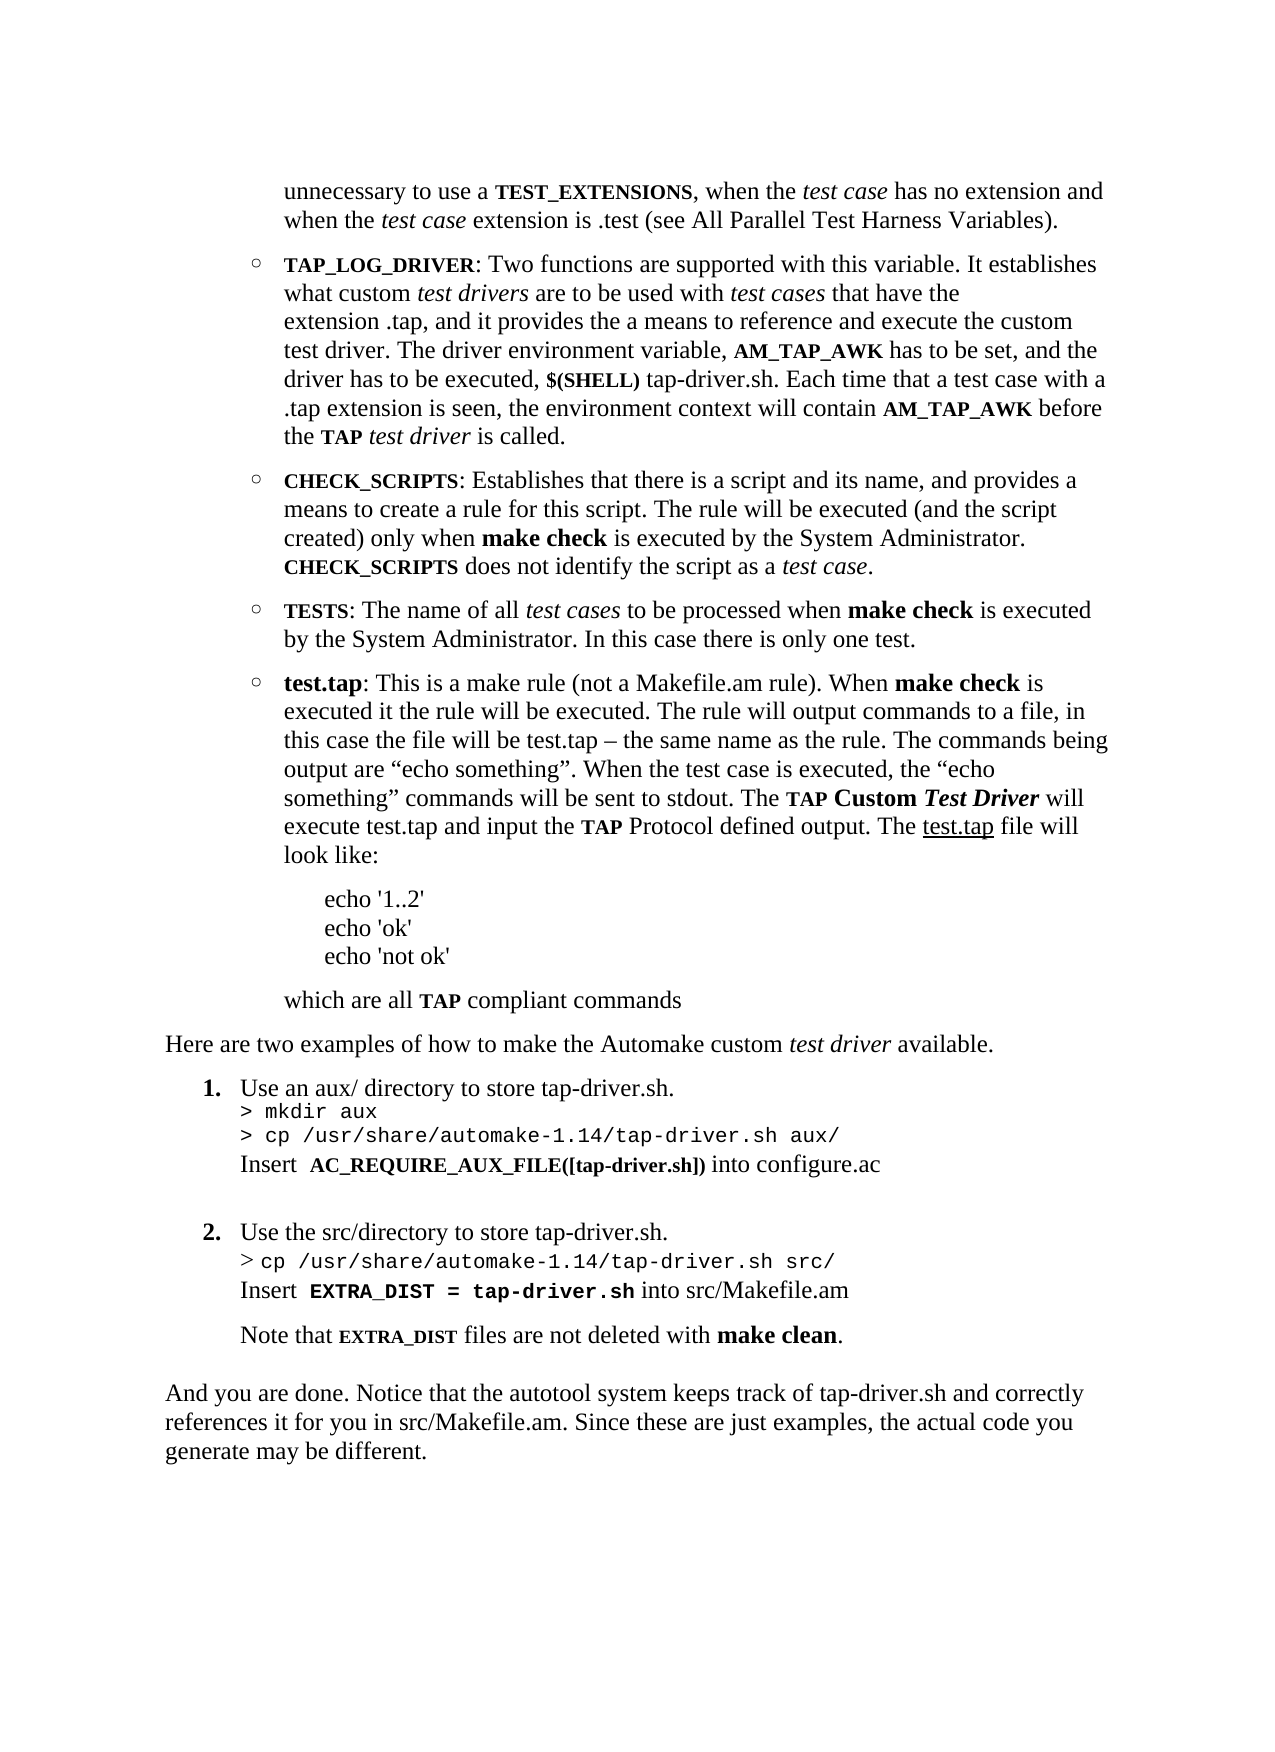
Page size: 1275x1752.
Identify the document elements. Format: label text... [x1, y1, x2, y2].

text Here are two examples of how to make the Automake custom test driver available. [165, 1029, 1110, 1058]
list TAP_LOG_DRIVER: Two functions are supported with this variable. It establishes what custom test drivers are to be used with test cases that have the extension .tap, and it provides the a means to reference and execute the custom test driver. The driver environment variable, AM_TAP_AWK has to be set, and the driver has to be executed, $(SHELL) tap-driver.sh. Each time that a test case with a .tap extension is seen, the environment context will contain AM_TAP_AWK before the TAP test driver is called. [246, 249, 1110, 450]
list Insert AC_REQUIRE_AUX_FILE([tap-driver.sh]) into configure.ac [202, 1149, 1110, 1178]
text And you are done. Notice that the autotool system keeps track of tap-driver.sh and correctly references it for you in src/Makefile.am. Since these are just examples, the actual code you generate may be different. [165, 1378, 1110, 1465]
list Insert EXTRA_DIST = tap-driver.sh into src/Makefile.am [202, 1275, 1110, 1305]
list unnecessary to use a TEST_EXTENSIONS, when the test case has no extension and when the test case extension is .test (see All Parallel Test Harness Variables). [246, 176, 1110, 234]
list > cp /usr/share/automake-1.14/tap-driver.sh src/ [202, 1246, 1110, 1275]
list TESTS: The name of all test cases to be processed when make check is executed by the System Administrator. In this case there is only one test. [246, 595, 1110, 653]
list Note that EXTRA_DIST files are not deleted with make clean. [202, 1320, 1110, 1348]
list CHECK_SCRIPTS: Establishes that there is a script and its name, and provides a means to create a rule for this script. The rule will be executed (and the script created) only when make check is executed by the System Administrator. CHECK_SCRIPTS does not identify the script as a test case. [246, 465, 1110, 580]
list Use the src/directory to store tap-driver.sh. [202, 1217, 1110, 1246]
list > mkdir aux [202, 1101, 1110, 1125]
list which are all TAP compliant commands [246, 985, 1110, 1014]
list Use an aux/ directory to store tap-driver.sh. [202, 1073, 1110, 1101]
list > cp /usr/share/automake-1.14/tap-driver.sh aux/ [202, 1125, 1110, 1149]
list echo '1..2' echo 'ok' echo 'not ok' [324, 884, 1110, 970]
list test.tap: This is a make rule (not a Makefile.am rule). When make check is executed it the rule will be executed. The rule will output commands to a file, in this case the file will be test.tap – the same name as the rule. The commands being output are “echo something”. When the test case is executed, the “echo something” commands will be sent to stdout. The TAP Custom Test Driver will execute test.tap and input the TAP Protocol defined output. The test.tap file will look like: [246, 668, 1110, 869]
